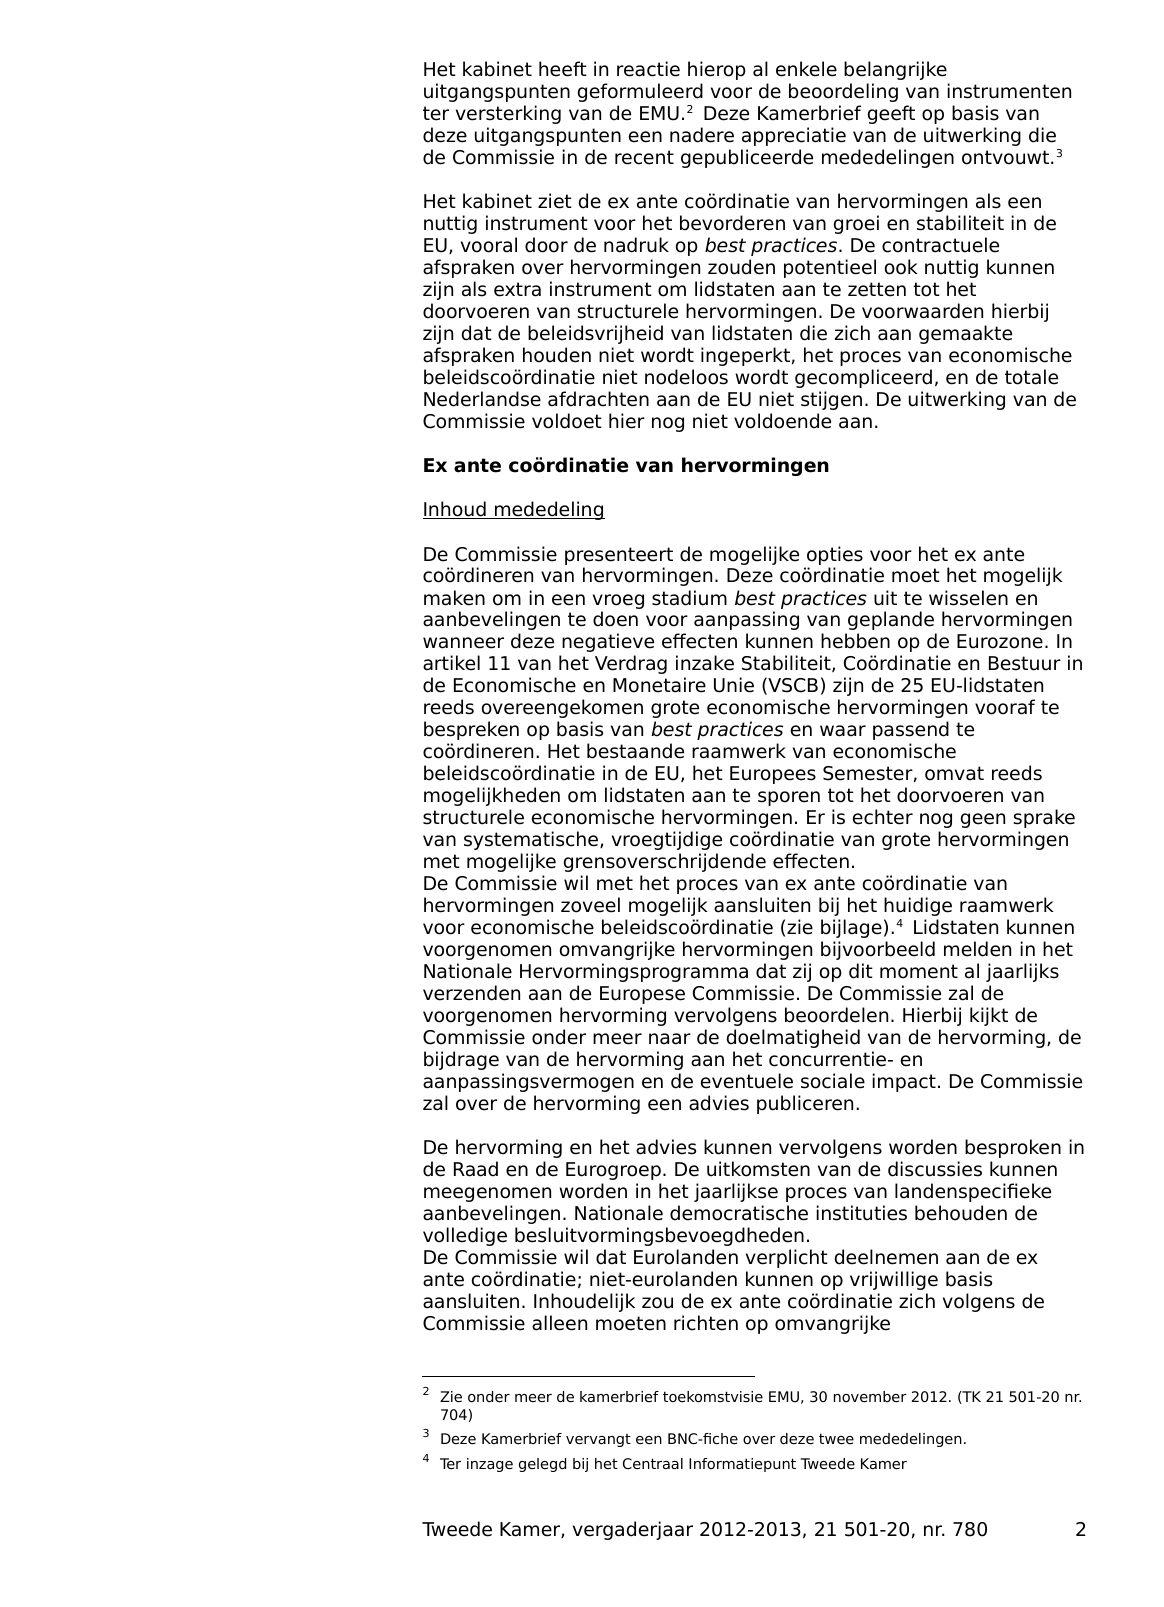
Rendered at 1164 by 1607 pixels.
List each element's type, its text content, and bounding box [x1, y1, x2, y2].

subtitle Inhoud mededeling [422, 499, 1087, 521]
text Het kabinet ziet de ex ante coördinatie van hervormingen als een nuttig instrument voor het bevorderen van groei en stabiliteit in de EU, vooral door de nadruk op best practices. De contractuele afspraken over hervormingen zouden potentieel ook nuttig kunnen zijn als extra instrument om lidstaten aan te zetten tot het doorvoeren van structurele hervormingen. De voorwaarden hierbij zijn dat de beleidsvrijheid van lidstaten die zich aan gemaakte afspraken houden niet wordt ingeperkt, het proces van economische beleidscoördinatie niet nodeloos wordt gecompliceerd, en de totale Nederlandse afdrachten aan de EU niet stijgen. De uitwerking van de Commissie voldoet hier nog niet voldoende aan. [422, 191, 1087, 433]
text De Commissie wil dat Eurolanden verplicht deelnemen aan de ex ante coördinatie; niet-eurolanden kunnen op vrijwillige basis aansluiten. Inhoudelijk zou de ex ante coördinatie zich volgens de Commissie alleen moeten richten op omvangrijke [422, 1247, 1087, 1335]
text De Commissie presenteert de mogelijke opties voor het ex ante coördineren van hervormingen. Deze coördinatie moet het mogelijk maken om in een vroeg stadium best practices uit te wisselen en aanbevelingen te doen voor aanpassing van geplande hervormingen wanneer deze negatieve effecten kunnen hebben op de Eurozone. In artikel 11 van het Verdrag inzake Stabiliteit, Coördinatie en Bestuur in de Economische en Monetaire Unie (VSCB) zijn de 25 EU-lidstaten reeds overeengekomen grote economische hervormingen vooraf te bespreken op basis van best practices en waar passend te coördineren. Het bestaande raamwerk van economische beleidscoördinatie in de EU, het Europees Semester, omvat reeds mogelijkheden om lidstaten aan te sporen tot het doorvoeren van structurele economische hervormingen. Er is echter nog geen sprake van systematische, vroegtijdige coördinatie van grote hervormingen met mogelijke grensoverschrijdende effecten. [422, 543, 1087, 873]
subtitle Ex ante coördinatie van hervormingen [422, 455, 1087, 477]
text Ter inzage gelegd bij het Centraal Informatiepunt Tweede Kamer [422, 1452, 1087, 1474]
text Het kabinet heeft in reactie hierop al enkele belangrijke uitgangspunten geformuleerd voor de beoordeling van instrumenten ter versterking van de EMU. Deze Kamerbrief geeft op basis van deze uitgangspunten een nadere appreciatie van de uitwerking die de Commissie in de recent gepubliceerde mededelingen ontvouwt. [422, 59, 1087, 169]
text Zie onder meer de kamerbrief toekomstvisie EMU, 30 november 2012. (TK 21 501-20 nr. 704) [422, 1385, 1087, 1424]
text De hervorming en het advies kunnen vervolgens worden besproken in de Raad en de Eurogroep. De uitkomsten van de discussies kunnen meegenomen worden in het jaarlijkse proces van landenspecifieke aanbevelingen. Nationale democratische instituties behouden de volledige besluitvormingsbevoegdheden. [422, 1137, 1087, 1247]
text De Commissie wil met het proces van ex ante coördinatie van hervormingen zoveel mogelijk aansluiten bij het huidige raamwerk voor economische beleidscoördinatie (zie bijlage). Lidstaten kunnen voorgenomen omvangrijke hervormingen bijvoorbeeld melden in het Nationale Hervormingsprogramma dat zij op dit moment al jaarlijks verzenden aan de Europese Commissie. De Commissie zal de voorgenomen hervorming vervolgens beoordelen. Hierbij kijkt de Commissie onder meer naar de doelmatigheid van de hervorming, de bijdrage van de hervorming aan het concurrentie- en aanpassingsvermogen en de eventuele sociale impact. De Commissie zal over de hervorming een advies publiceren. [422, 873, 1087, 1115]
text Deze Kamerbrief vervangt een BNC-fiche over deze twee mededelingen. [422, 1427, 1087, 1449]
